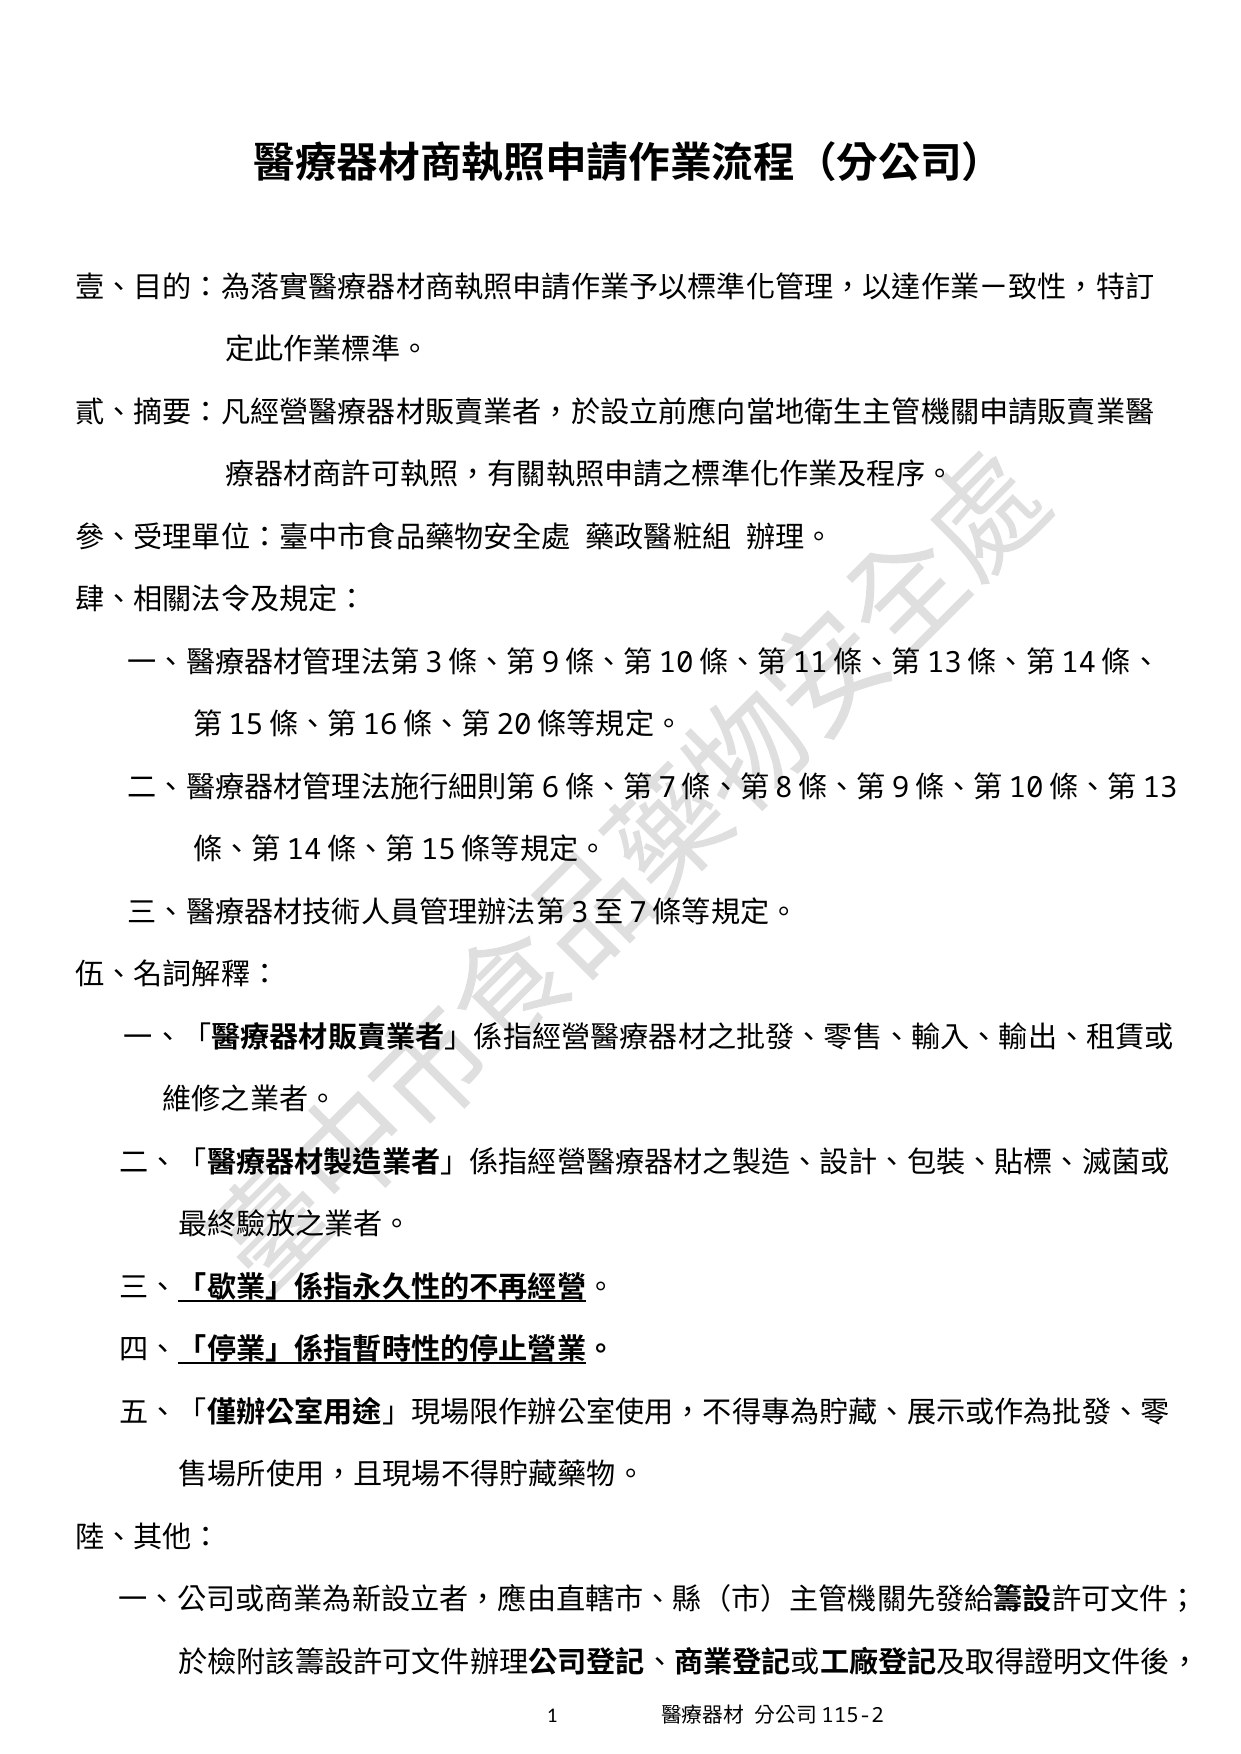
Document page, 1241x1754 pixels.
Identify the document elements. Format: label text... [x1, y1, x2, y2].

text 陸、其他： [75, 1493, 1181, 1555]
text 三、醫療器材技術人員管理辦法第3至7條等規定。 [544, 868, 589, 907]
text 五、「僅辦公室用途」現場限作辦公室使用，不得專為貯藏、展示或作為批發、零售場所使用，且現場不得貯藏藥物。 [119, 1368, 1181, 1493]
text 三、醫療器材技術人員管理辦法第3至7條等規定。 [582, 868, 1181, 930]
text 壹、目的：為落實醫療器材商執照申請作業予以標準化管理，以達作業ㄧ致性，特訂定此作業標準。 [75, 243, 1181, 368]
text 一、公司或商業為新設立者，應由直轄市、縣（市）主管機關先發給籌設許可文件；於檢附該籌設許可文件辦理公司登記、商業登記或工廠登記及取得證明文件後，報該主管機關發給醫療器材商許可執照。 [118, 1555, 1181, 1680]
text 三、醫療器材技術人員管理辦法第3至7條等規定。 [606, 890, 640, 926]
text 參、受理單位：臺中市食品藥物安全處 藥政醫粧組 辦理。 [75, 493, 963, 555]
text [872, 562, 917, 618]
text 貳、摘要：凡經營醫療器材販賣業者，於設立前應向當地衛生主管機關申請販賣業醫療器材商許可執照，有關執照申請之標準化作業及程序。 [75, 368, 1181, 493]
text 醫療器材商執照申請作業流程（分公司） [75, 118, 1181, 180]
text 一、醫療器材管理法第3條、第9條、第10條、第11條、第13條、第14條、第15條、第16條、第20條等規定。 [75, 618, 1181, 743]
text 四、「停業」係指暫時性的停止營業。 [119, 1305, 1181, 1368]
text 肆、相關法令及規定： [75, 555, 867, 618]
text 二、「醫療器材製造業者」係指經營醫療器材之製造、設計、包裝、貼標、滅菌或最終驗放之業者。 [119, 1118, 1181, 1243]
text 三、醫療器材技術人員管理辦法第3至7條等規定。 [75, 868, 583, 930]
text 一、「醫療器材販賣業者」係指經營醫療器材之批發、零售、輸入、輸出、租賃或維修之業者。 [106, 993, 1181, 1118]
text [942, 493, 1181, 555]
text 三、「歇業」係指永久性的不再經營。 [119, 1243, 1181, 1305]
text 伍、名詞解釋： [75, 930, 1181, 993]
text 二、醫療器材管理法施行細則第6條、第7條、第8條、第9條、第10條、第13條、第14條、第15條等規定。 [75, 743, 1181, 868]
text [906, 555, 1181, 618]
